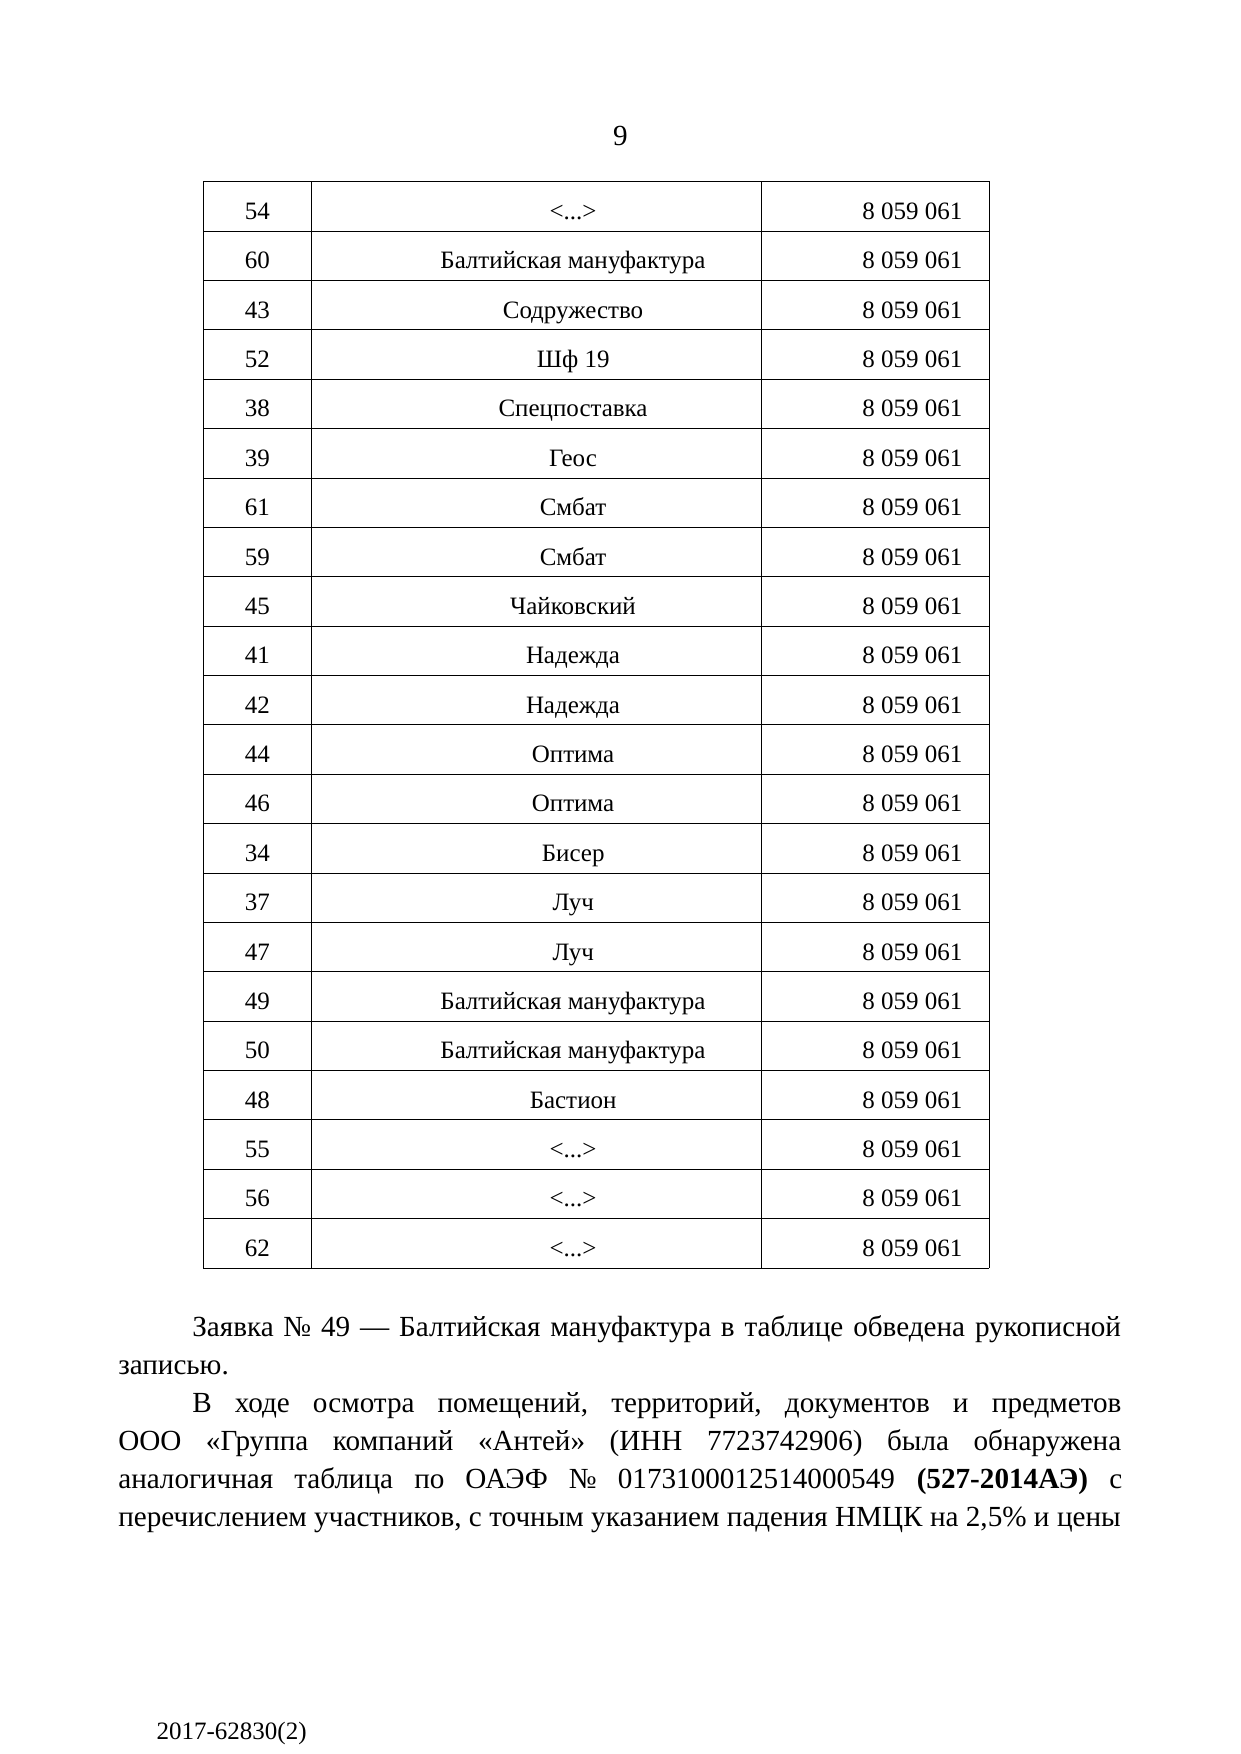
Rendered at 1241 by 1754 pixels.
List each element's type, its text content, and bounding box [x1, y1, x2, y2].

table_cell 62 [204, 1219, 311, 1267]
table_cell 8 059 061 [762, 479, 989, 527]
table_cell 41 [204, 627, 311, 675]
table_cell Спецпоставка [312, 380, 761, 428]
table_cell 8 059 061 [762, 775, 989, 823]
table_cell 8 059 061 [762, 1071, 989, 1119]
table_cell 54 [204, 182, 311, 231]
table_cell 8 059 061 [762, 1170, 989, 1218]
table_cell Содружество [312, 281, 761, 329]
table_cell <...> [312, 182, 761, 231]
table_cell 8 059 061 [762, 182, 989, 231]
table_cell 8 059 061 [762, 1022, 989, 1070]
table_cell 8 059 061 [762, 725, 989, 774]
table_cell 52 [204, 330, 311, 379]
table_cell 50 [204, 1022, 311, 1070]
text В ходе осмотра помещений, территорий, документов и предметов ООО «Группа компаний «Антей» (ИНН 7723742906) была обнаружена аналогичная таблица по ОАЭФ № 0173100012514000549 (527-2014АЭ) с перечислением участников, с точным указанием падения НМЦК на 2,5% и цены [118, 1381, 1122, 1532]
table_cell 8 059 061 [762, 972, 989, 1021]
table_cell 8 059 061 [762, 627, 989, 675]
table_cell Надежда [312, 676, 761, 724]
table_cell Балтийская мануфактура [312, 232, 761, 280]
table_cell <...> [312, 1120, 761, 1169]
table_cell Смбат [312, 479, 761, 527]
table_cell Оптима [312, 725, 761, 774]
table_cell 43 [204, 281, 311, 329]
table_cell Шф 19 [312, 330, 761, 379]
table_cell 46 [204, 775, 311, 823]
table_cell 8 059 061 [762, 1219, 989, 1267]
table_cell Геос [312, 429, 761, 477]
table_cell 8 059 061 [762, 232, 989, 280]
table_cell 48 [204, 1071, 311, 1119]
table_cell Балтийская мануфактура [312, 1022, 761, 1070]
table_cell 8 059 061 [762, 380, 989, 428]
table_cell 8 059 061 [762, 281, 989, 329]
table_cell Смбат [312, 528, 761, 576]
table_cell 8 059 061 [762, 923, 989, 971]
table_cell 8 059 061 [762, 528, 989, 576]
table_cell 34 [204, 824, 311, 872]
table_cell 8 059 061 [762, 429, 989, 477]
table_cell Балтийская мануфактура [312, 972, 761, 1021]
table_cell 8 059 061 [762, 330, 989, 379]
text Заявка № 49 — Балтийская мануфактура в таблице обведена рукописной записью. [118, 1305, 1122, 1381]
table_cell Чайковский [312, 577, 761, 626]
table_cell 39 [204, 429, 311, 477]
table_cell 8 059 061 [762, 1120, 989, 1169]
table_cell Бисер [312, 824, 761, 872]
table_cell Оптима [312, 775, 761, 823]
table_cell 8 059 061 [762, 874, 989, 922]
table_cell Бастион [312, 1071, 761, 1119]
table_cell 60 [204, 232, 311, 280]
table_cell 49 [204, 972, 311, 1021]
table_cell Луч [312, 874, 761, 922]
table_cell 8 059 061 [762, 577, 989, 626]
table_cell 61 [204, 479, 311, 527]
table_cell 59 [204, 528, 311, 576]
table_cell 45 [204, 577, 311, 626]
table_cell 47 [204, 923, 311, 971]
table_cell Луч [312, 923, 761, 971]
table_cell 8 059 061 [762, 676, 989, 724]
table_cell <...> [312, 1170, 761, 1218]
table_cell 8 059 061 [762, 824, 989, 872]
table_cell 44 [204, 725, 311, 774]
table_cell <...> [312, 1219, 761, 1267]
table_cell 38 [204, 380, 311, 428]
table_cell 37 [204, 874, 311, 922]
table_cell 56 [204, 1170, 311, 1218]
table_cell 55 [204, 1120, 311, 1169]
table_cell 42 [204, 676, 311, 724]
table_cell Надежда [312, 627, 761, 675]
